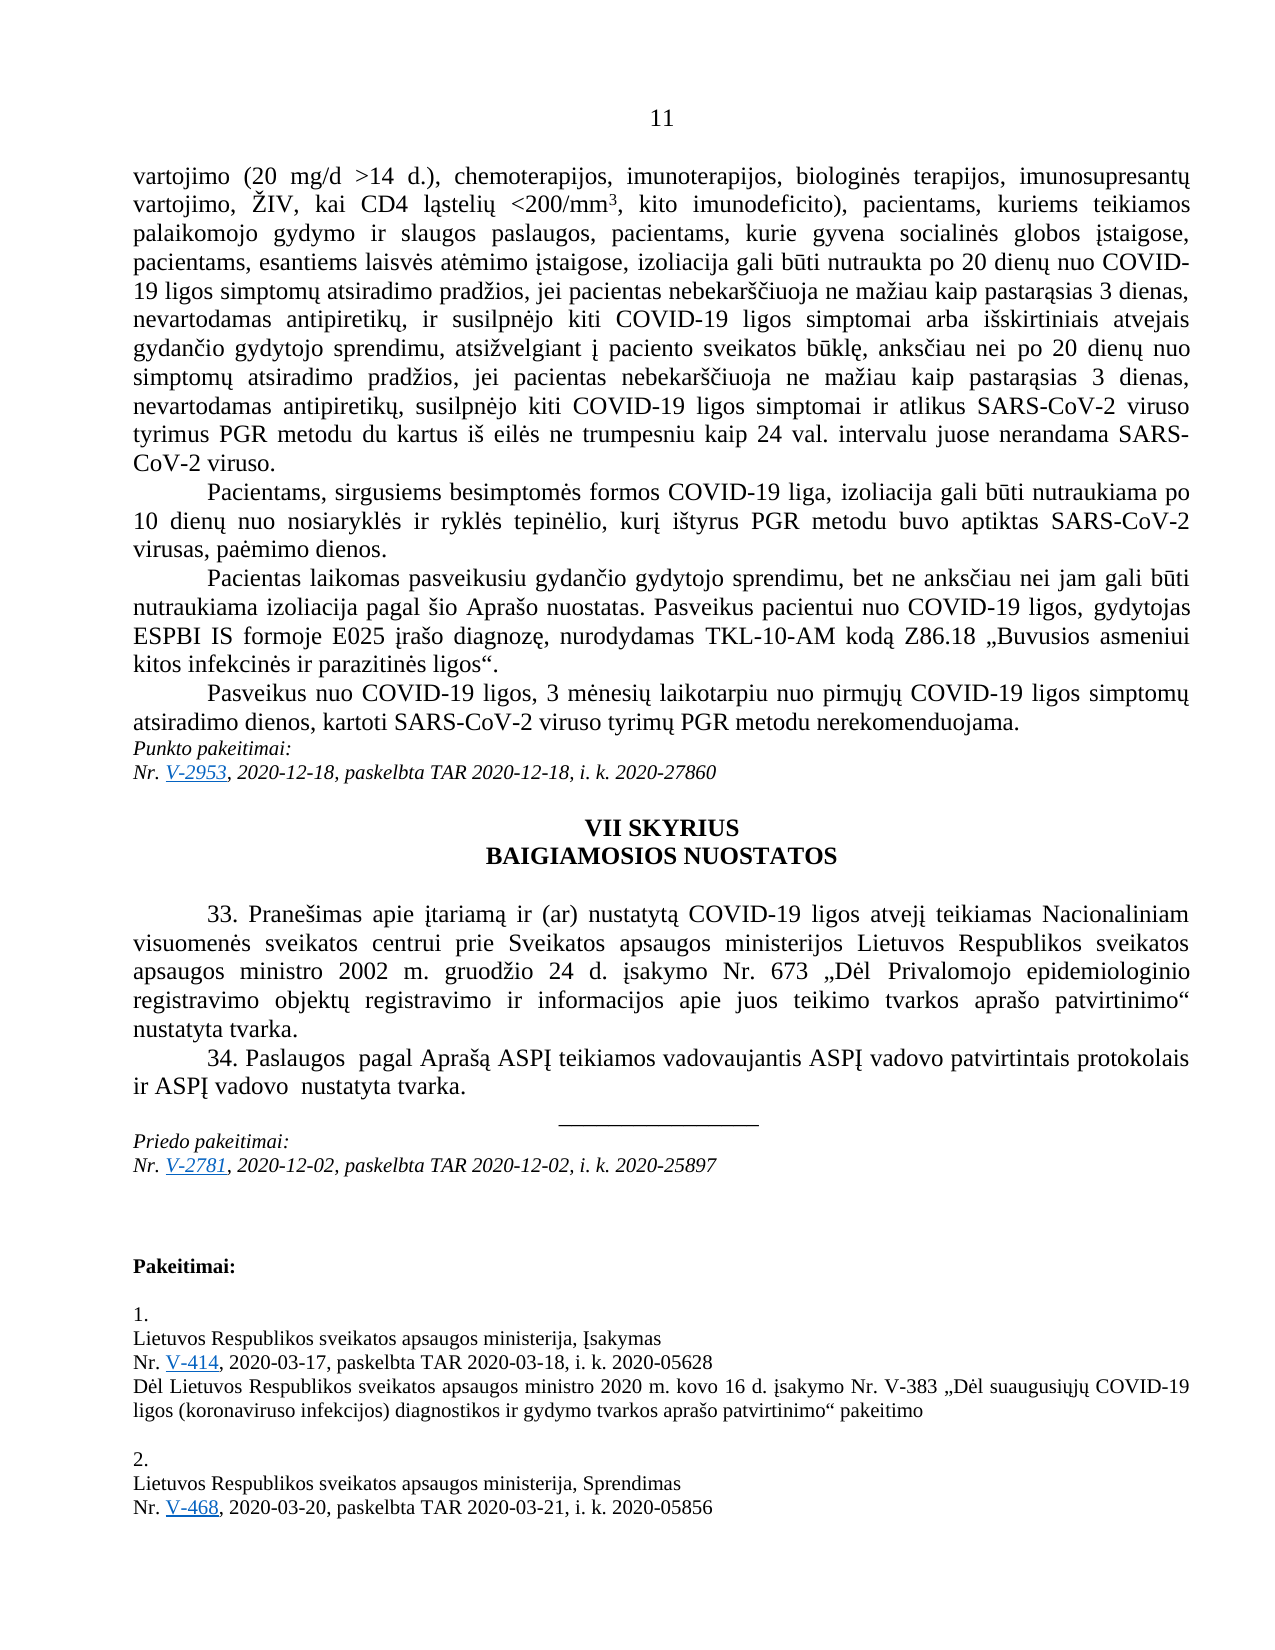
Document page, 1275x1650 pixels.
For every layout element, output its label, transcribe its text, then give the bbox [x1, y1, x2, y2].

text 34. Paslaugos pagal Aprašą ASPĮ teikiamos vadovaujantis ASPĮ vadovo patvirtintais protokolais ir ASPĮ vadovo nustatyta tvarka. [133, 1043, 1191, 1100]
text Nr. V-414, 2020-03-17, paskelbta TAR 2020-03-18, i. k. 2020-05628 [133, 1350, 1191, 1374]
text Priedo pakeitimai: [133, 1129, 1191, 1153]
text VII SKYRIUS [133, 813, 1191, 841]
text Nr. V-468, 2020-03-20, paskelbta TAR 2020-03-21, i. k. 2020-05856 [133, 1494, 1191, 1519]
text 2. [133, 1446, 1191, 1471]
text Nr. V-2781, 2020-12-02, paskelbta TAR 2020-12-02, i. k. 2020-25897 [133, 1153, 1191, 1177]
text ________________ [133, 1100, 1191, 1129]
text vartojimo (20 mg/d >14 d.), chemoterapijos, imunoterapijos, biologinės terapijos, imunosupresantų vartojimo, ŽIV, kai CD4 ląstelių <200/mm3, kito imunodeficito), pacientams, kuriems teikiamos palaikomojo gydymo ir slaugos paslaugos, pacientams, kurie gyvena socialinės globos įstaigose, pacientams, esantiems laisvės atėmimo įstaigose, izoliacija gali būti nutraukta po 20 dienų nuo COVID-19 ligos simptomų atsiradimo pradžios, jei pacientas nebekarščiuoja ne mažiau kaip pastarąsias 3 dienas, nevartodamas antipiretikų, ir susilpnėjo kiti COVID-19 ligos simptomai arba išskirtiniais atvejais gydančio gydytojo sprendimu, atsižvelgiant į paciento sveikatos būklę, anksčiau nei po 20 dienų nuo simptomų atsiradimo pradžios, jei pacientas nebekarščiuoja ne mažiau kaip pastarąsias 3 dienas, nevartodamas antipiretikų, susilpnėjo kiti COVID-19 ligos simptomai ir atlikus SARS-CoV-2 viruso tyrimus PGR metodu du kartus iš eilės ne trumpesniu kaip 24 val. intervalu juose nerandama SARS-CoV-2 viruso. [133, 161, 1191, 477]
text Pakeitimai: [133, 1254, 1191, 1278]
text 1. [133, 1302, 1191, 1326]
text Dėl Lietuvos Respublikos sveikatos apsaugos ministro 2020 m. kovo 16 d. įsakymo Nr. V-383 „Dėl suaugusiųjų COVID-19 ligos (koronaviruso infekcijos) diagnostikos ir gydymo tvarkos aprašo patvirtinimo“ pakeitimo [133, 1374, 1191, 1422]
text BAIGIAMOSIOS NUOSTATOS [133, 841, 1191, 870]
text Lietuvos Respublikos sveikatos apsaugos ministerija, Sprendimas [133, 1471, 1191, 1494]
text Pacientams, sirgusiems besimptomės formos COVID-19 liga, izoliacija gali būti nutraukiama po 10 dienų nuo nosiaryklės ir ryklės tepinėlio, kurį ištyrus PGR metodu buvo aptiktas SARS-CoV-2 virusas, paėmimo dienos. [133, 477, 1191, 563]
text Punkto pakeitimai: [133, 736, 1191, 760]
text 33. Pranešimas apie įtariamą ir (ar) nustatytą COVID-19 ligos atvejį teikiamas Nacionaliniam visuomenės sveikatos centrui prie Sveikatos apsaugos ministerijos Lietuvos Respublikos sveikatos apsaugos ministro 2002 m. gruodžio 24 d. įsakymo Nr. 673 „Dėl Privalomojo epidemiologinio registravimo objektų registravimo ir informacijos apie juos teikimo tvarkos aprašo patvirtinimo“ nustatyta tvarka. [133, 899, 1191, 1043]
text Lietuvos Respublikos sveikatos apsaugos ministerija, Įsakymas [133, 1326, 1191, 1350]
text Nr. V-2953, 2020-12-18, paskelbta TAR 2020-12-18, i. k. 2020-27860 [133, 760, 1191, 784]
text Pasveikus nuo COVID-19 ligos, 3 mėnesių laikotarpiu nuo pirmųjų COVID-19 ligos simptomų atsiradimo dienos, kartoti SARS-CoV-2 viruso tyrimų PGR metodu nerekomenduojama. [133, 678, 1191, 736]
text Pacientas laikomas pasveikusiu gydančio gydytojo sprendimu, bet ne anksčiau nei jam gali būti nutraukiama izoliacija pagal šio Aprašo nuostatas. Pasveikus pacientui nuo COVID-19 ligos, gydytojas ESPBI IS formoje E025 įrašo diagnozę, nurodydamas TKL-10-AM kodą Z86.18 „Buvusios asmeniui kitos infekcinės ir parazitinės ligos“. [133, 563, 1191, 678]
